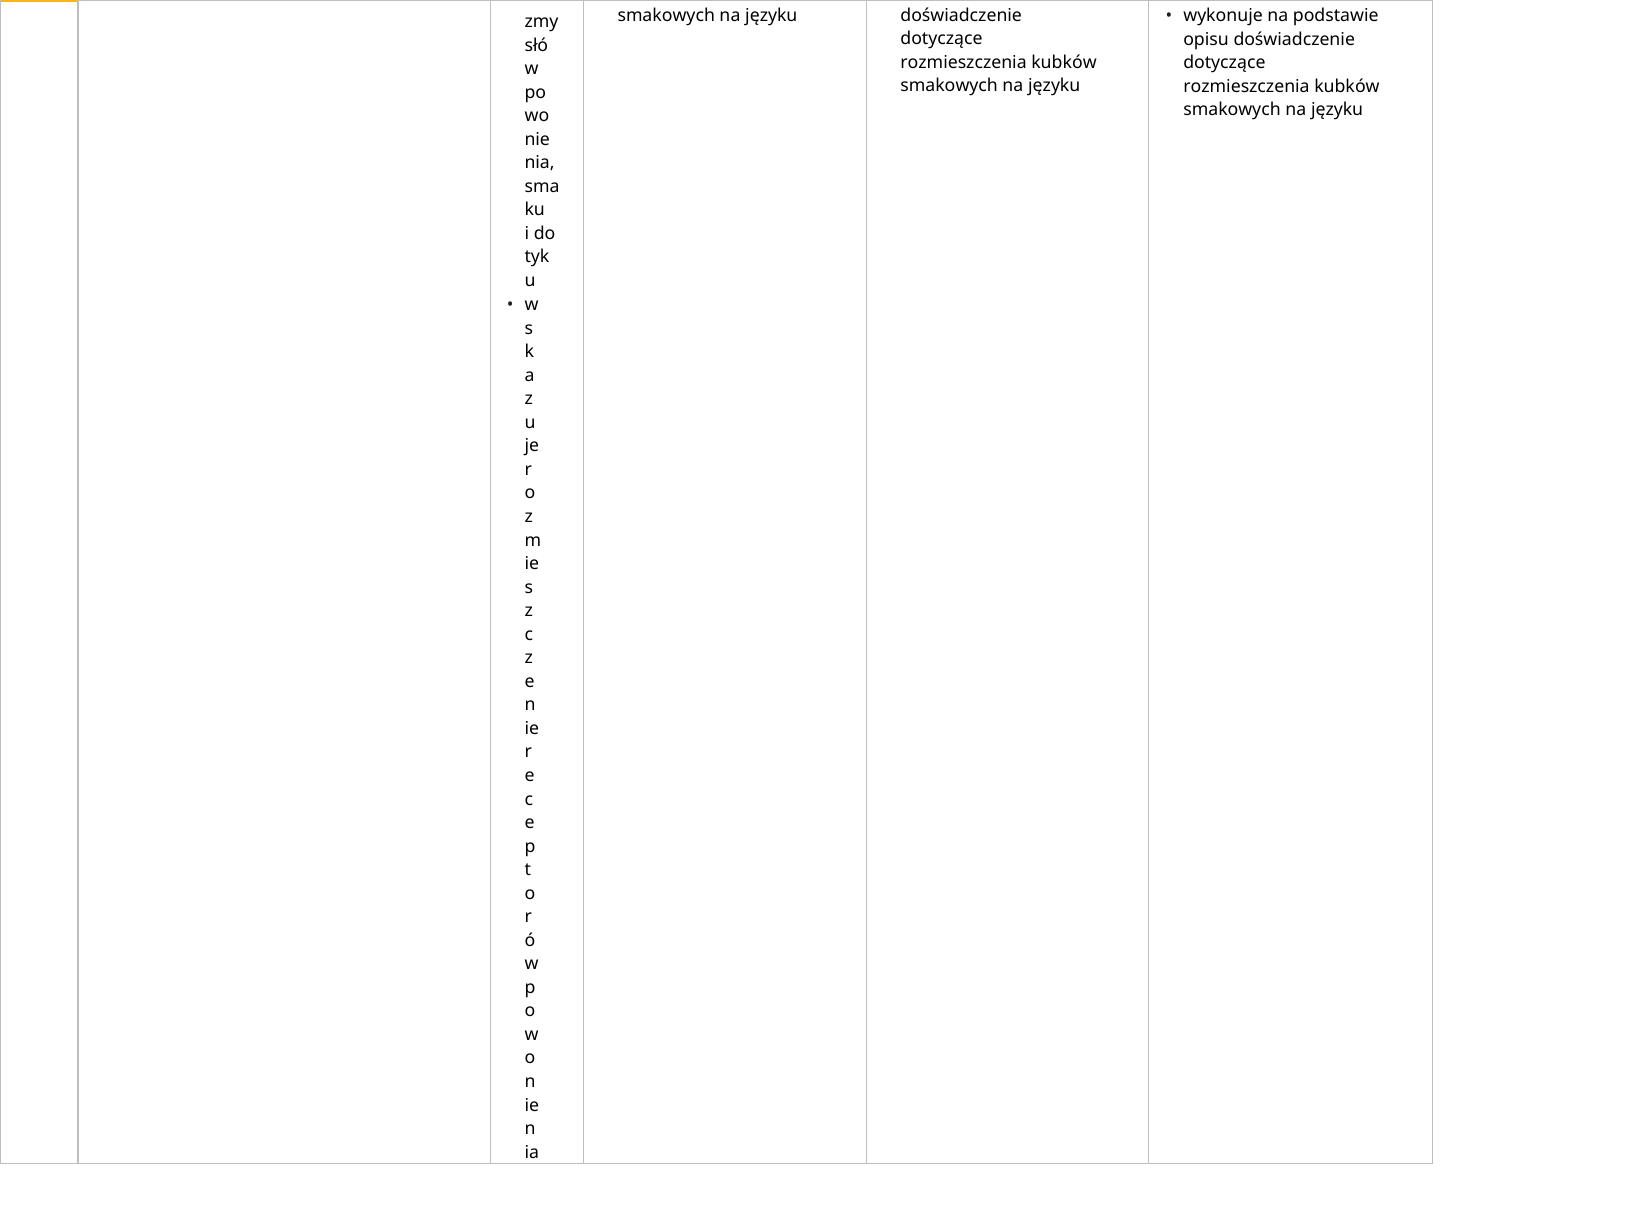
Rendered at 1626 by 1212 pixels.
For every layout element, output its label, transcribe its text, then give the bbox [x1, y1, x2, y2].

table_cell [79, 1, 490, 1163]
table_cell smakowych na języku [584, 1, 866, 1163]
table_cell doświadczenie dotyczące rozmieszczenia kubków smakowych na języku [867, 1, 1148, 1163]
table_cell uzasadnia, że skóra jest narządem dotyku analizuje znaczenie wolnych zakończeń nerwowych w skórze wykonuje na podstawie opisu doświadczenie dotyczące rozmieszczenia kubków smakowych na języku [1149, 1, 1432, 1163]
table_cell VIII. Narządy zmysłów [1, 2, 77, 1163]
table_cell przedstawia rolę zmysłów powonienia, smaku i dotyku wskazuje rozmieszczenie receptorów powonienia, smaku i dotyku wymienia podstawowe smaki wymienia bodźce odbierane przez receptory skóry omawia rolę węchu w ocenie pokarmów [491, 1, 583, 1163]
